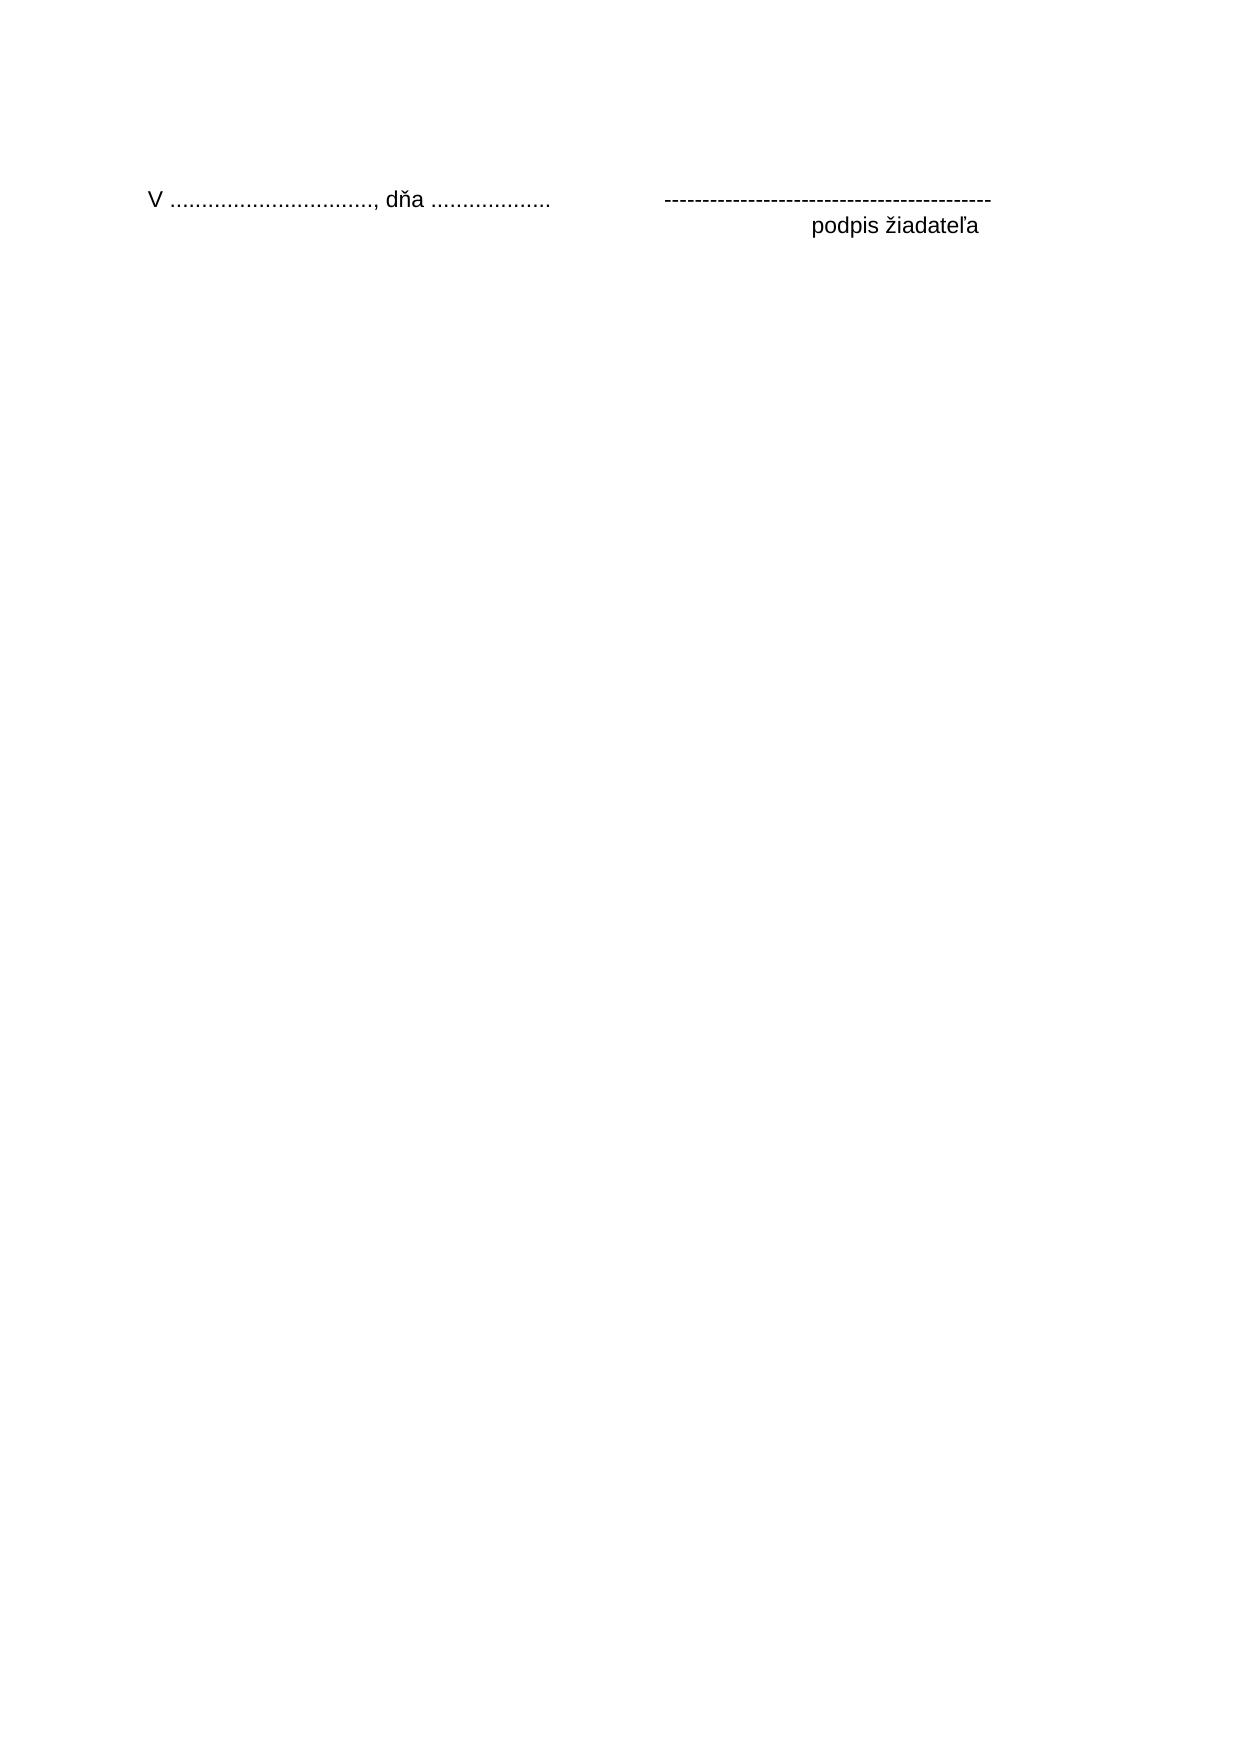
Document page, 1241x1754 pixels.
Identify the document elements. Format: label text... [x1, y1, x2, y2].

text podpis žiadateľa [738, 212, 1152, 238]
text V ................................, dňa ................... ------------------------------------------- [148, 186, 1152, 212]
